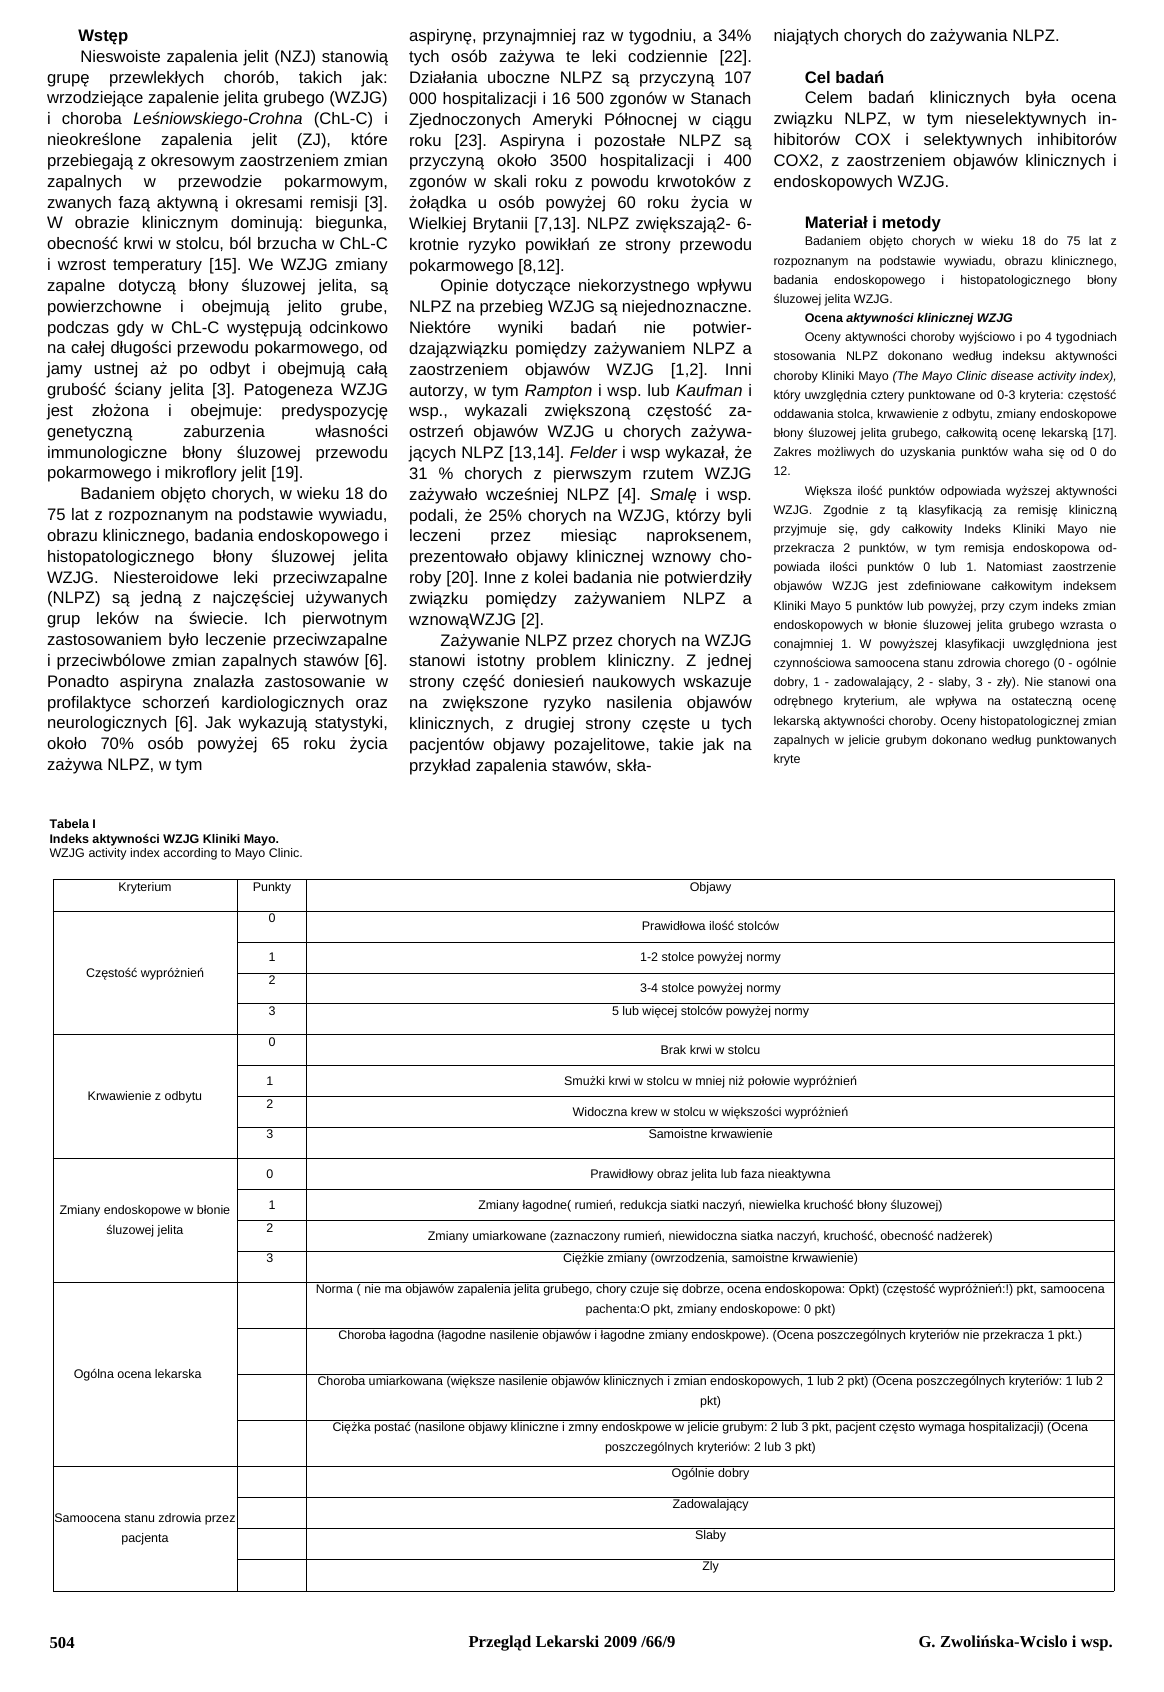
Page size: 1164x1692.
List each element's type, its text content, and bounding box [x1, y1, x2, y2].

table_cell Ciężkie zmiany (owrzodzenia, samoistne krwawienie) [307, 1252, 1114, 1282]
table_cell Prawidłowy obraz jelita lub faza nieaktywna [307, 1159, 1114, 1189]
table_cell Zadowalający [307, 1498, 1114, 1528]
table_cell 5 lub więcej stolców powyżej normy [307, 1004, 1114, 1034]
table_cell [238, 1467, 306, 1497]
table_cell Zmiany łagodne( rumień, redukcja siatki naczyń, niewielka kruchość błony śluzowej) [307, 1190, 1114, 1220]
text G. Zwolińska-Wcislo i wsp. [918, 1632, 1119, 1651]
table_header Kryterium [54, 880, 237, 911]
text Oceny aktywności choroby wyjściowo i po 4 tygo­dniach stosowania NLPZ dokonano według indeksu ak­tywności choroby Kliniki Mayo (The Mayo Clinic dise­ase activity index), który uwzględnia cztery punktowane od 0-3 kryteria: częstość oddawania stolca, krwawienie z odbytu, zmiany endoskopowe błony śluzowej jelita gru­bego, całkowitą ocenę lekarską [17]. Zakres możliwych do uzyskania punktów waha się od 0 do 12. [773, 330, 1117, 478]
table_cell 1 [238, 943, 306, 973]
table_cell 0 [238, 1035, 306, 1065]
table_cell Częstość wypróżnień [54, 912, 237, 1034]
table_cell Smużki krwi w stolcu w mniej niż połowie wypróżnień [307, 1066, 1114, 1096]
table_cell Brak krwi w stolcu [307, 1035, 1114, 1065]
table_cell Ciężka postać (nasilone objawy kliniczne i zmny endoskpowe w jelicie grubym: 2 lub 3 pkt, pacjent często wymaga hospitalizacji) (Ocena poszczególnych kryteriów: 2 lub 3 pkt) [307, 1421, 1114, 1466]
table_cell [238, 1421, 306, 1466]
text Nieswoiste zapalenia jelit (NZJ) stano­wią grupę przewlekłych chorób, takich jak: wrzodziejące zapalenie jelita grubego (WZJG) i choroba Leśniowskiego-Crohna (ChL-C) i nieokreślone zapalenia jelit (ZJ), które przebiegają z okresowym zaostrze­niem zmian zapalnych w przewodzie pokar­mowym, zwanych fazą aktywną i okresami remisji [3]. W obrazie klinicznym dominują: biegunka, obecność krwi w stolcu, ból brzu­cha w ChL-C i wzrost temperatury [15]. We WZJG zmiany zapalne dotyczą błony ślu­zowej jelita, są powierzchowne i obejmują jelito grube, podczas gdy w ChL-C występu­ją odcinkowo na całej długości przewodu pokarmowego, od jamy ustnej aż po odbyt i obejmują całą grubość ściany jelita [3]. Pa­togeneza WZJG jest złożona i obejmuje: pre­dyspozycję genetyczną zaburzenia własno­ści immunologiczne błony śluzowej przewo­du pokarmowego i mikroflory jelit [19]. [47, 47, 388, 482]
table_cell Zmiany umiarkowane (zaznaczony rumień, niewidoczna siatka naczyń, kruchość, obecność nadżerek) [307, 1221, 1114, 1251]
text Tabela I [49, 817, 334, 832]
table_cell 2 [238, 974, 306, 1003]
table_cell Samoistne krwawienie [307, 1128, 1114, 1158]
text Badaniem objęto chorych, w wieku 18 do 75 lat z rozpoznanym na podstawie wywiadu, obrazu klinicznego, badania en­doskopowego i histopatologicznego błony śluzowej jelita WZJG. Niesteroidowe leki przeciwzapalne (NLPZ) są jedną z najczę­ściej używanych grup leków na świecie. Ich pierwotnym zastosowaniem było leczenie przeciwzapalne i przeciwbólowe zmian za­palnych stawów [6]. Ponadto aspiryna zna­lazła zastosowanie w profilaktyce schorzeń kardiologicznych oraz neurologicznych [6]. Jak wykazują statystyki, około 70% osób powyżej 65 roku życia zażywa NLPZ, w tym [47, 484, 388, 774]
text 504 [49, 1633, 79, 1652]
table_cell Prawidłowa ilość stolców [307, 912, 1114, 942]
text WZJG activity index according to Mayo Clinic. [49, 846, 334, 860]
table_header Objawy [307, 880, 1114, 911]
table_cell 0 [238, 912, 306, 942]
subtitle Wstęp [47, 26, 388, 45]
table_cell [238, 1283, 306, 1328]
table_cell 0 [238, 1159, 306, 1189]
table_cell Ogólna ocena lekarska [54, 1283, 237, 1466]
table_cell 1 [238, 1190, 306, 1220]
table_cell Widoczna krew w stolcu w większości wypróżnień [307, 1097, 1114, 1127]
table_cell 2 [238, 1221, 306, 1251]
table_cell Choroba łagodna (łagodne nasilenie objawów i łagodne zmiany endoskpowe). (Ocena poszczególnych kryteriów nie przekracza 1 pkt.) [307, 1329, 1114, 1374]
text Opinie dotyczące niekorzystnego wpły­wu NLPZ na przebieg WZJG są niejedno­znaczne. Niektóre wyniki badań nie potwier- dzajązwiązku pomiędzy zażywaniem NLPZ a zaostrzeniem objawów WZJG [1,2]. Inni autorzy, w tym Rampton i wsp. lub Kaufman i wsp., wykazali zwiększoną częstość za­ostrzeń objawów WZJG u chorych zażywa­jących NLPZ [13,14]. Felder i wsp wykazał, że 31 % chorych z pierwszym rzutem WZJG zażywało wcześniej NLPZ [4]. Smalę i wsp. podali, że 25% chorych na WZJG, którzy byli leczeni przez miesiąc naproksenem, prezentowało objawy klinicznej wznowy cho­roby [20]. Inne z kolei badania nie potwier­dziły związku pomiędzy zażywaniem NLPZ a wznowąWZJG [2]. [409, 276, 752, 629]
table_cell Zmiany endoskopowe w błonie śluzowej jelita [54, 1159, 237, 1282]
table_cell Choroba umiarkowana (większe nasilenie objawów klinicznych i zmian endoskopowych, 1 lub 2 pkt) (Ocena poszczególnych kryteriów: 1 lub 2 pkt) [307, 1375, 1114, 1420]
table_cell 3 [238, 1252, 306, 1282]
table_cell 1 [238, 1066, 306, 1096]
table_cell Ogólnie dobry [307, 1467, 1114, 1497]
table_header Punkty [238, 880, 306, 911]
text Zażywanie NLPZ przez chorych na WZJG stanowi istotny problem kliniczny. Z jednej strony część doniesień naukowych wskazuje na zwiększone ryzyko nasilenia objawów klinicznych, z drugiej strony czę­ste u tych pacjentów objawy pozajelitowe, takie jak na przykład zapalenia stawów, skła- [409, 630, 752, 774]
table_cell Norma ( nie ma objawów zapalenia jelita grubego, chory czuje się dobrze, ocena endoskopowa: Opkt) (częstość wypróżnień:!) pkt, samoocena pachenta:O pkt, zmiany endoskopowe: 0 pkt) [307, 1283, 1114, 1328]
table_cell [238, 1375, 306, 1420]
table_cell [238, 1498, 306, 1528]
table_cell 1-2 stolce powyżej normy [307, 943, 1114, 973]
text aspirynę, przynajmniej raz w tygodniu, a 34% tych osób zażywa te leki codziennie [22]. Działania uboczne NLPZ są przyczy­ną 107 000 hospitalizacji i 16 500 zgonów w Stanach Zjednoczonych Ameryki Północnej w ciągu roku [23]. Aspiryna i pozostałe NLPZ są przyczyną około 3500 hospitalizacji i 400 zgonów w skali roku z powodu krwotoków z żołądka u osób powyżej 60 roku życia w Wielkiej Brytanii [7,13]. NLPZ zwiększają2- 6-krotnie ryzyko powikłań ze strony przewo­du pokarmowego [8,12]. [409, 26, 752, 274]
table_cell 3 [238, 1128, 306, 1158]
table_cell [238, 1560, 306, 1591]
table_cell Slaby [307, 1529, 1114, 1559]
text niajątych chorych do zażywania NLPZ. [773, 26, 1117, 45]
text Badaniem objęto chorych w wieku 18 do 75 lat z rozpoznanym na podstawie wywiadu, obrazu kliniczne­go, badania endoskopowego i histopatologicznego bło­ny śluzowej jelita WZJG. [773, 234, 1117, 306]
table_cell 3 [238, 1004, 306, 1034]
table_cell 2 [238, 1097, 306, 1127]
table_cell 3-4 stolce powyżej normy [307, 974, 1114, 1003]
table_cell [238, 1329, 306, 1374]
table_cell [238, 1529, 306, 1559]
text Przegląd Lekarski 2009 /66/9 [468, 1632, 701, 1651]
subtitle Materiał i metody [773, 213, 1117, 232]
table_cell Zly [307, 1560, 1114, 1591]
table_cell Krwawienie z odbytu [54, 1035, 237, 1158]
text Ocena aktywności klinicznej WZJG [773, 311, 1117, 325]
text Większa ilość punktów odpowiada wyższej aktyw­ności WZJG. Zgodnie z tą klasyfikacją za remisję klinicz­ną przyjmuje się, gdy całkowity Indeks Kliniki Mayo nie przekracza 2 punktów, w tym remisja endoskopowa od­powiada ilości punktów 0 lub 1. Natomiast zaostrzenie objawów WZJG jest zdefiniowane całkowitym indeksem Kliniki Mayo 5 punktów lub powyżej, przy czym indeks zmian endoskopowych w błonie śluzowej jelita grubego wzrasta o conajmniej 1. W powyższej klasyfikacji uwzględniona jest czynnościowa samoocena stanu zdro­wia chorego (0 - ogólnie dobry, 1 - zadowalający, 2 - slaby, 3 - zły). Nie stanowi ona odrębnego kryterium, ale wpływa na ostateczną ocenę lekarską aktywności choroby. Oceny histopatologicznej zmian zapalnych w jelicie grubym dokonano według punktowanych kryte­ [773, 483, 1117, 766]
table_cell Samoocena stanu zdrowia przez pacjenta [54, 1467, 237, 1591]
subtitle Cel badań [773, 67, 1117, 87]
text Indeks aktywności WZJG Kliniki Mayo. [49, 832, 334, 846]
text Celem badań klinicznych była ocena związku NLPZ, w tym nieselektywnych in­hibitorów COX i selektywnych inhibitorów COX2, z zaostrzeniem objawów klinicznych i endoskopowych WZJG. [773, 88, 1117, 191]
